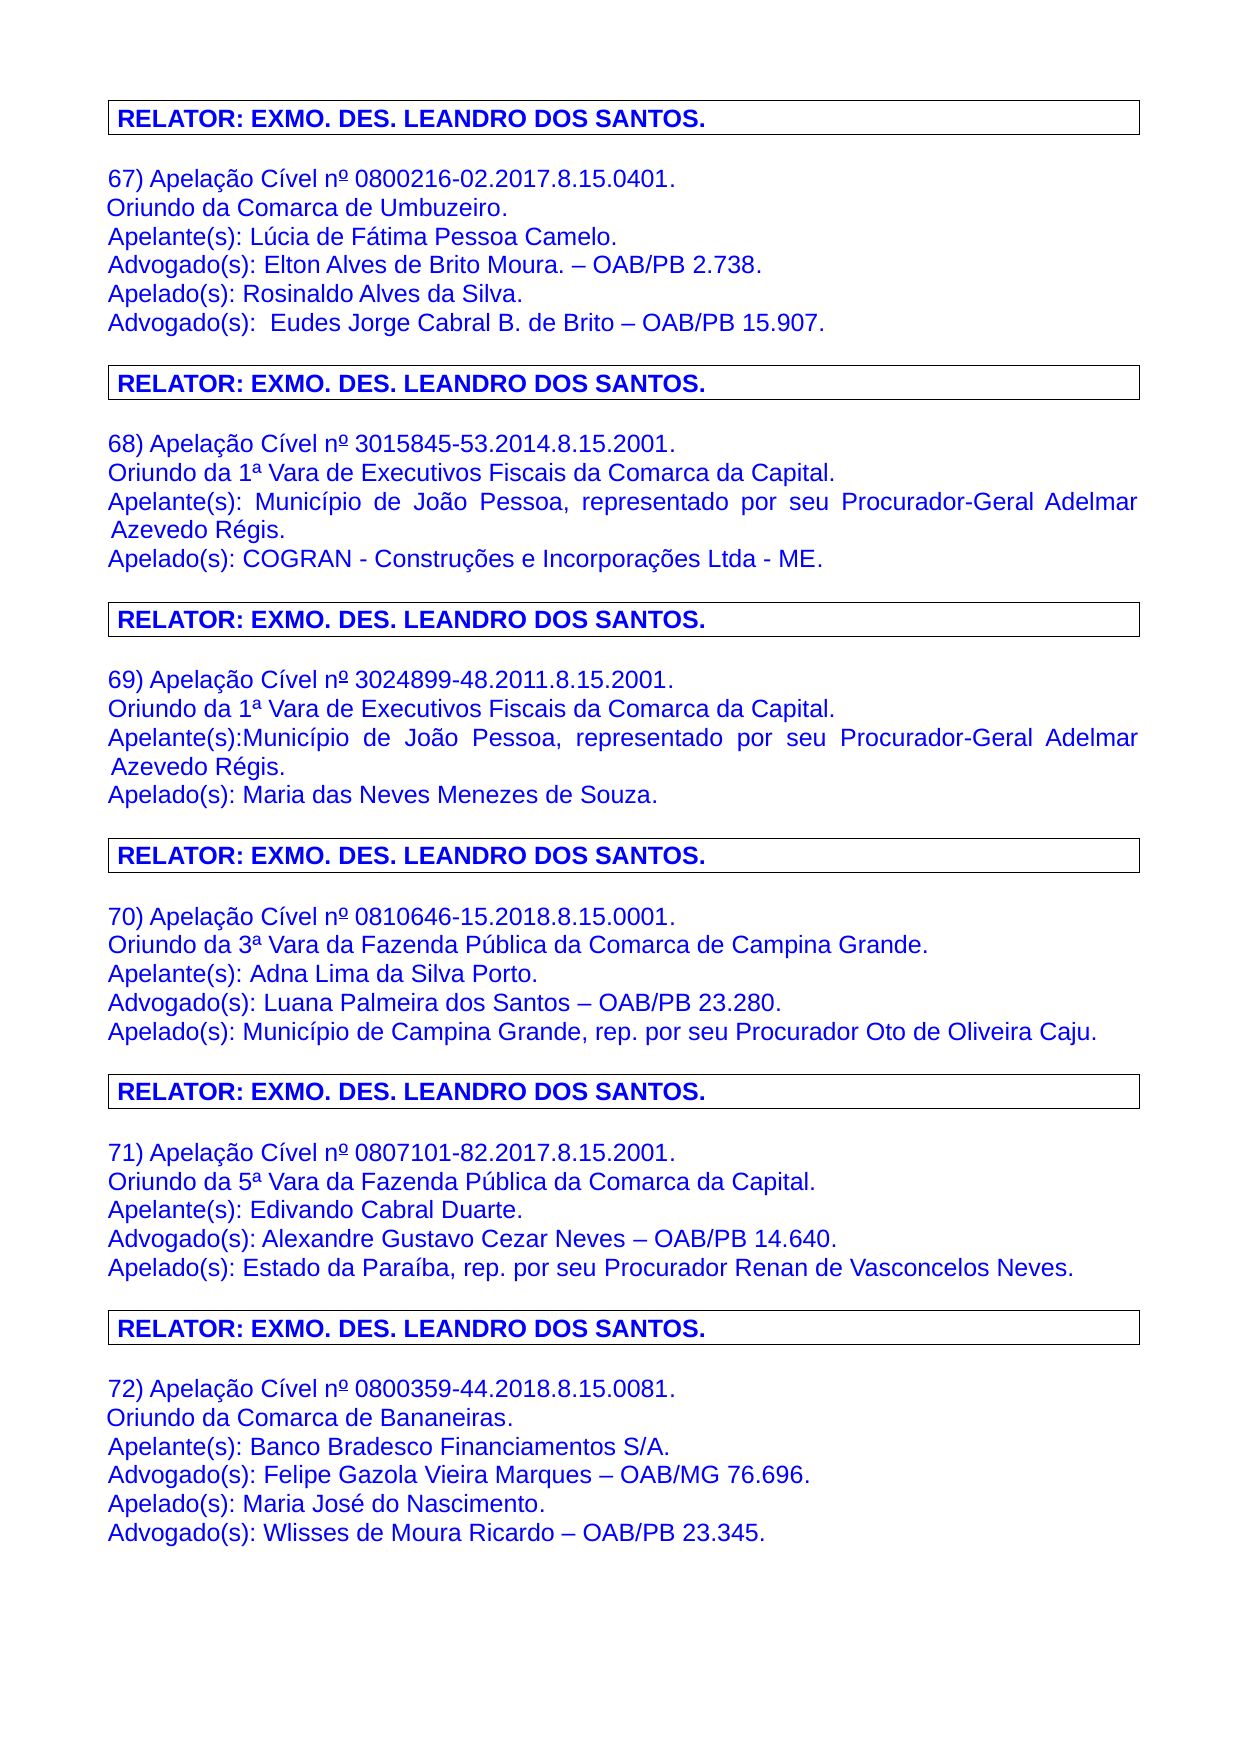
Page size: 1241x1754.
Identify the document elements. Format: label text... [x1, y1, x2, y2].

text RELATOR: EXMO. DES. LEANDRO DOS SANTOS. [109, 366, 1139, 399]
text RELATOR: EXMO. DES. LEANDRO DOS SANTOS. [109, 603, 1139, 636]
text Advogado(s): Luana Palmeira dos Santos – OAB/PB 23.280. [108, 988, 1140, 1017]
text Apelado(s): Maria das Neves Menezes de Souza. [108, 780, 1140, 809]
text RELATOR: EXMO. DES. LEANDRO DOS SANTOS. [109, 839, 1139, 872]
text Advogado(s): Eudes Jorge Cabral B. de Brito – OAB/PB 15.907. [108, 308, 1140, 337]
text Apelado(s): Rosinaldo Alves da Silva. [108, 279, 1140, 308]
text Apelado(s): Estado da Paraíba, rep. por seu Procurador Renan de Vasconcelos Neves. [108, 1253, 1140, 1282]
text 71) Apelação Cível nº 0807101-82.2017.8.15.2001. [108, 1138, 1140, 1167]
text RELATOR: EXMO. DES. LEANDRO DOS SANTOS. [109, 101, 1139, 134]
text Oriundo da Comarca de Bananeiras. [106, 1403, 1140, 1432]
text Apelado(s): Município de Campina Grande, rep. por seu Procurador Oto de Oliveira Caju. [108, 1017, 1140, 1045]
text 70) Apelação Cível nº 0810646-15.2018.8.15.0001. [108, 902, 1140, 930]
text Oriundo da 1ª Vara de Executivos Fiscais da Comarca da Capital. [108, 458, 1140, 487]
text Advogado(s): Felipe Gazola Vieira Marques – OAB/MG 76.696. [108, 1460, 1140, 1489]
text Apelado(s): COGRAN - Construções e Incorporações Ltda - ME. [108, 544, 1140, 573]
text RELATOR: EXMO. DES. LEANDRO DOS SANTOS. [109, 1311, 1139, 1344]
text Advogado(s): Wlisses de Moura Ricardo – OAB/PB 23.345. [108, 1518, 1140, 1547]
text Oriundo da Comarca de Umbuzeiro. [106, 193, 1140, 222]
text RELATOR: EXMO. DES. LEANDRO DOS SANTOS. [109, 1075, 1139, 1108]
text 69) Apelação Cível nº 3024899-48.2011.8.15.2001. [108, 665, 1140, 694]
text 68) Apelação Cível nº 3015845-53.2014.8.15.2001. [108, 429, 1140, 458]
text Apelante(s): Edivando Cabral Duarte. [108, 1195, 1140, 1224]
text Oriundo da 1ª Vara de Executivos Fiscais da Comarca da Capital. [108, 694, 1140, 723]
text Apelante(s):Município de João Pessoa, representado por seu Procurador-Geral Adelmar Azevedo Régis. [108, 723, 1140, 780]
text Apelante(s): Lúcia de Fátima Pessoa Camelo. [108, 222, 1140, 250]
text Apelado(s): Maria José do Nascimento. [108, 1489, 1140, 1518]
text Oriundo da 5ª Vara da Fazenda Pública da Comarca da Capital. [108, 1167, 1140, 1195]
text Apelante(s): Adna Lima da Silva Porto. [108, 959, 1140, 988]
text 67) Apelação Cível nº 0800216-02.2017.8.15.0401. [108, 164, 1140, 193]
text Advogado(s): Alexandre Gustavo Cezar Neves – OAB/PB 14.640. [108, 1224, 1140, 1253]
text Oriundo da 3ª Vara da Fazenda Pública da Comarca de Campina Grande. [108, 930, 1140, 959]
text Apelante(s): Município de João Pessoa, representado por seu Procurador-Geral Adelmar Azevedo Régis. [108, 487, 1140, 544]
text Advogado(s): Elton Alves de Brito Moura. – OAB/PB 2.738. [108, 250, 1140, 279]
text Apelante(s): Banco Bradesco Financiamentos S/A. [108, 1432, 1140, 1460]
text 72) Apelação Cível nº 0800359-44.2018.8.15.0081. [108, 1374, 1140, 1403]
